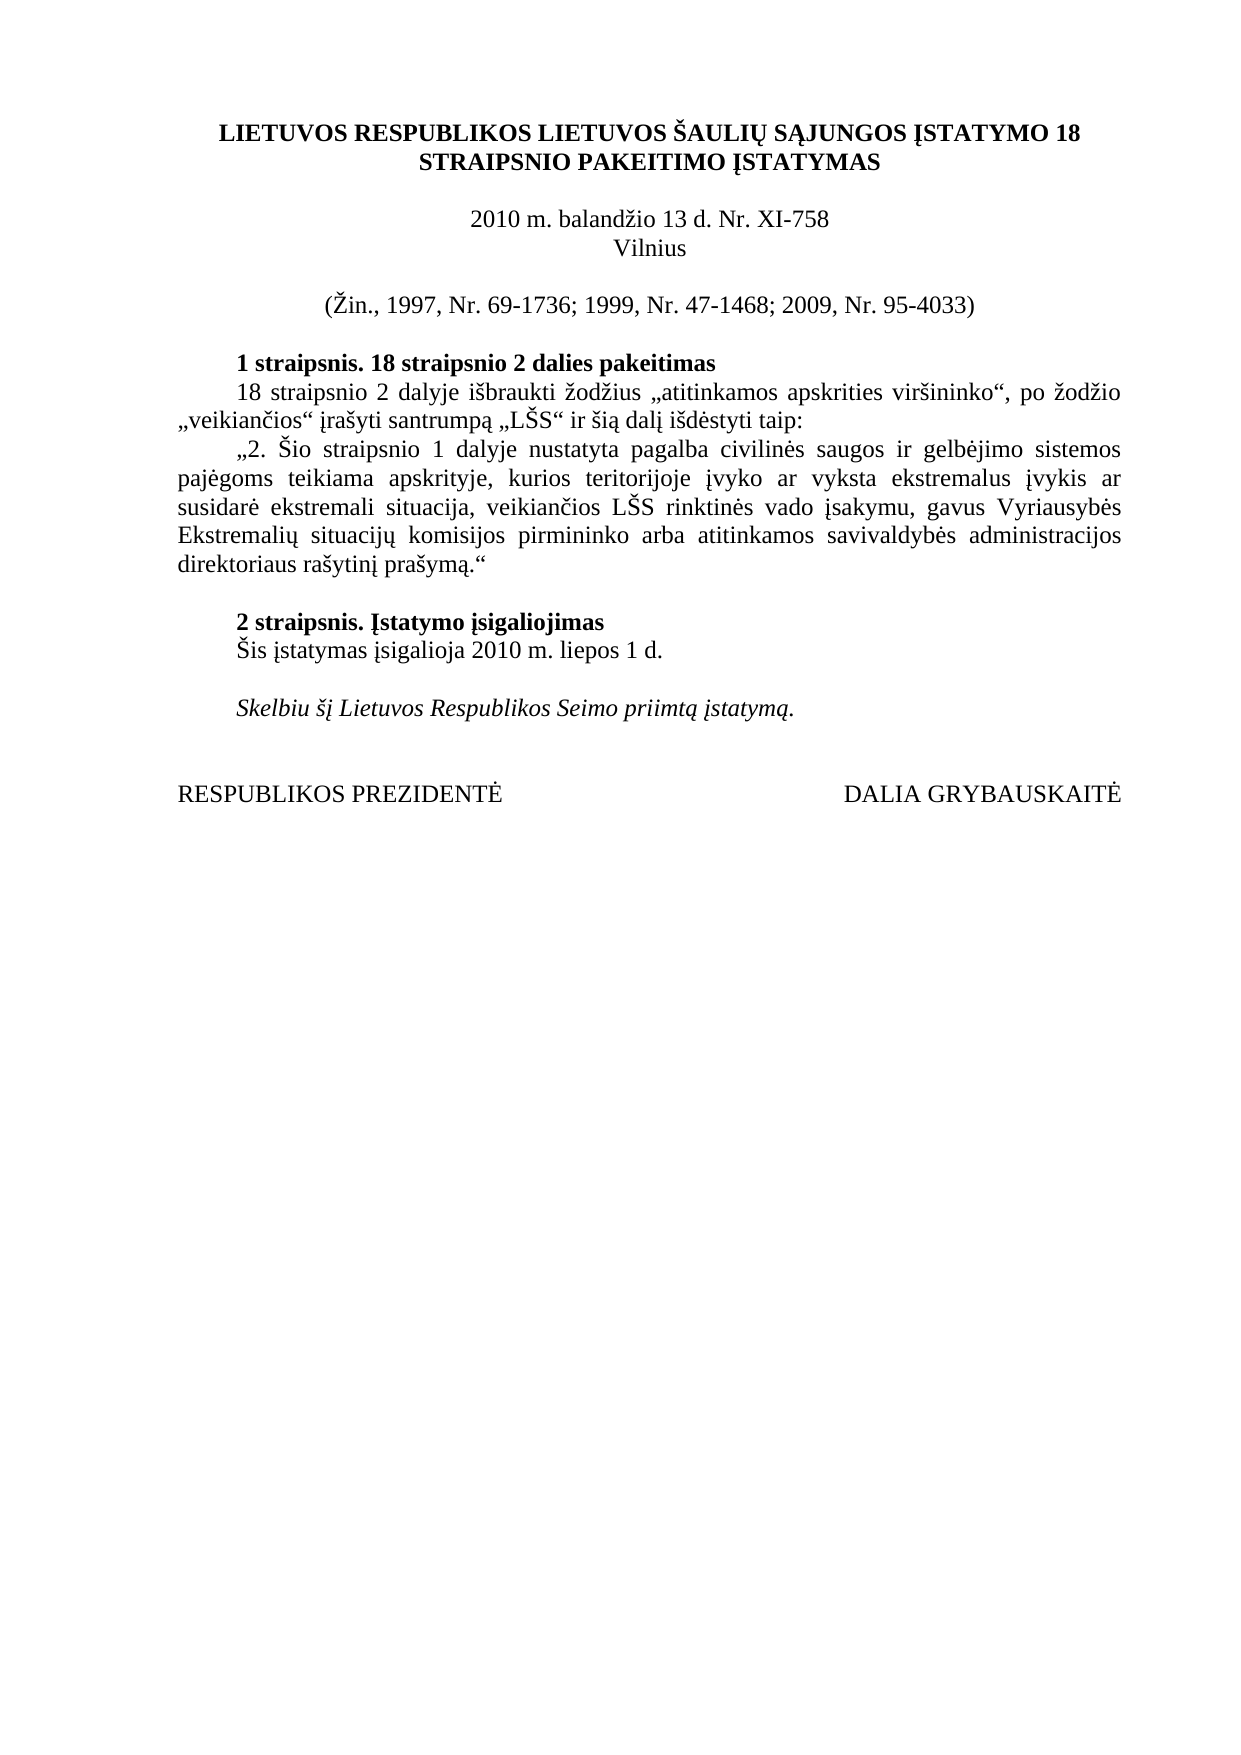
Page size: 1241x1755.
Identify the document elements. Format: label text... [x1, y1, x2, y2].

text 2010 m. balandžio 13 d. Nr. XI-758 [177, 204, 1122, 233]
text 1 straipsnis. 18 straipsnio 2 dalies pakeitimas [177, 348, 1122, 377]
text 2 straipsnis. Įstatymo įsigaliojimas [177, 607, 1122, 636]
text Skelbiu šį Lietuvos Respublikos Seimo priimtą įstatymą. [177, 693, 1122, 722]
text Šis įstatymas įsigalioja 2010 m. liepos 1 d. [177, 636, 1122, 664]
text 18 straipsnio 2 dalyje išbraukti žodžius „atitinkamos apskrities viršininko“, po žodžio „veikiančios“ įrašyti santrumpą „LŠS“ ir šią dalį išdėstyti taip: [177, 377, 1122, 434]
text LIETUVOS RESPUBLIKOS LIETUVOS ŠAULIŲ SĄJUNGOS ĮSTATYMO 18 STRAIPSNIO PAKEITIMO ĮSTATYMAS [177, 118, 1122, 176]
text RESPUBLIKOS PREZIDENTĖ DALIA GRYBAUSKAITĖ [177, 779, 1122, 808]
text „2. Šio straipsnio 1 dalyje nustatyta pagalba civilinės saugos ir gelbėjimo sistemos pajėgoms teikiama apskrityje, kurios teritorijoje įvyko ar vyksta ekstremalus įvykis ar susidarė ekstremali situacija, veikiančios LŠS rinktinės vado įsakymu, gavus Vyriausybės Ekstremalių situacijų komisijos pirmininko arba atitinkamos savivaldybės administracijos direktoriaus rašytinį prašymą.“ [177, 434, 1122, 578]
text Vilnius [177, 233, 1122, 262]
text (Žin., 1997, Nr. 69-1736; 1999, Nr. 47-1468; 2009, Nr. 95-4033) [177, 291, 1122, 319]
